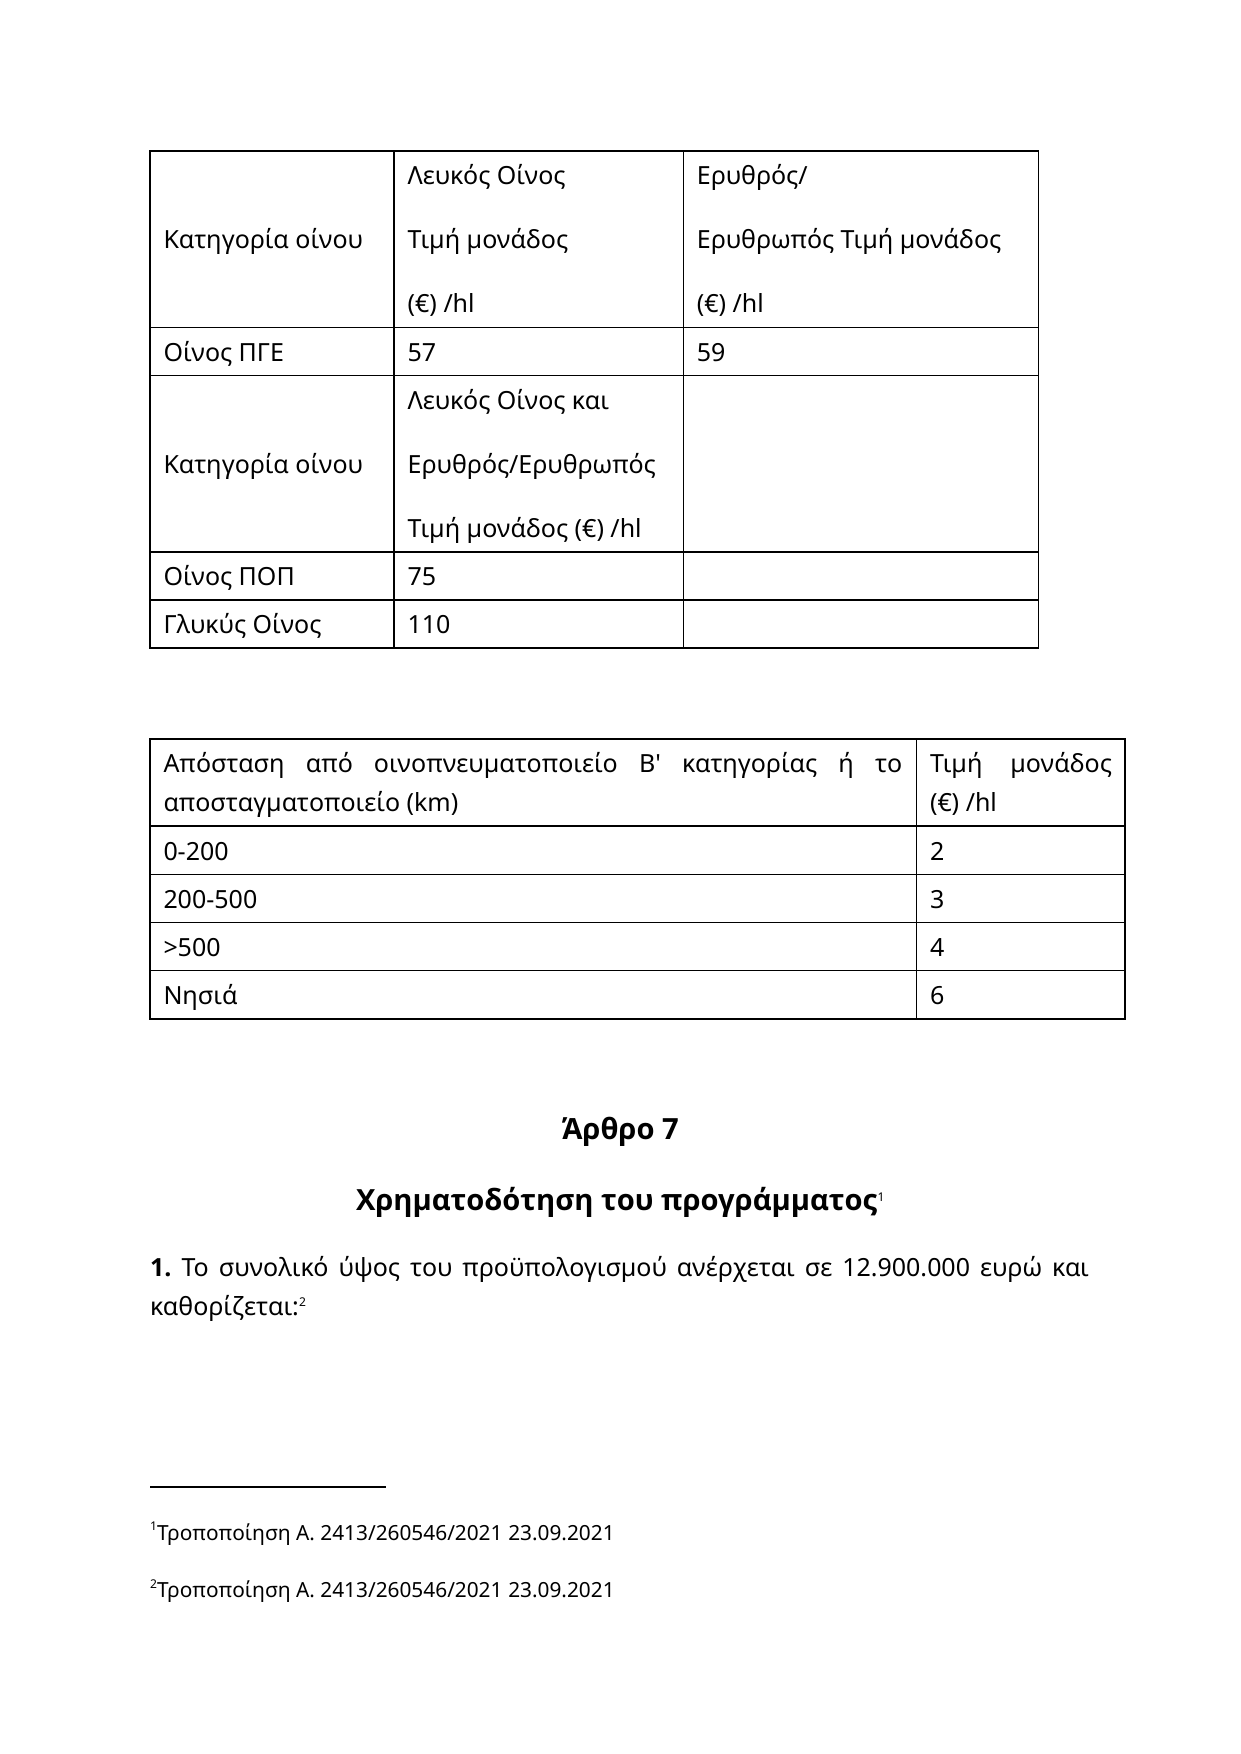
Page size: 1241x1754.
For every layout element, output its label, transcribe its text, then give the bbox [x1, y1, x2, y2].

table_cell Λευκός Οίνος και Ερυθρός/Ερυθρωπός Τιμή μονάδος (€) /hl [395, 376, 683, 551]
table_cell Οίνος ΠΟΠ [151, 553, 393, 599]
table_cell >500 [151, 923, 916, 970]
table_cell [684, 553, 1038, 599]
table_cell [684, 376, 1038, 551]
table_cell Γλυκύς Οίνος [151, 601, 393, 647]
table_cell 2 [917, 827, 1124, 873]
table_header Τιμή μονάδος (€) /hl [917, 740, 1124, 825]
table_cell 6 [917, 971, 1124, 1018]
table_header Λευκός Οίνος Τιμή μονάδος (€) /hl [395, 152, 683, 326]
table_cell Κατηγορία οίνου [151, 376, 393, 551]
table_cell 3 [917, 875, 1124, 922]
table_cell 0-200 [151, 827, 916, 873]
table_cell 57 [395, 328, 683, 374]
text Τροποποίηση A. 2413/260546/2021 23.09.2021 [150, 1576, 1090, 1604]
table_cell 110 [395, 601, 683, 647]
table_cell 4 [917, 923, 1124, 970]
text 1. Το συνολικό ύψος του προϋπολογισμού ανέρχεται σε 12.900.000 ευρώ και καθορίζεται: [150, 1250, 1090, 1323]
text Τροποποίηση A. 2413/260546/2021 23.09.2021 [150, 1518, 1090, 1546]
table_cell 75 [395, 553, 683, 599]
table_cell 59 [684, 328, 1038, 374]
table_cell Νησιά [151, 971, 916, 1018]
table_header Ερυθρός/ Ερυθρωπός Τιμή μονάδος (€) /hl [684, 152, 1038, 326]
table_cell 200-500 [151, 875, 916, 922]
table_cell Οίνος ΠΓΕ [151, 328, 393, 374]
subtitle Άρθρο 7 [150, 1108, 1090, 1148]
table_header Κατηγορία οίνου [151, 152, 393, 326]
table_header Απόσταση από οινοπνευματοποιείο Β' κατηγορίας ή το αποσταγματοποιείο (km) [151, 740, 916, 825]
table_cell [684, 601, 1038, 647]
subtitle Χρηματοδότηση του προγράμματος [150, 1179, 1090, 1219]
